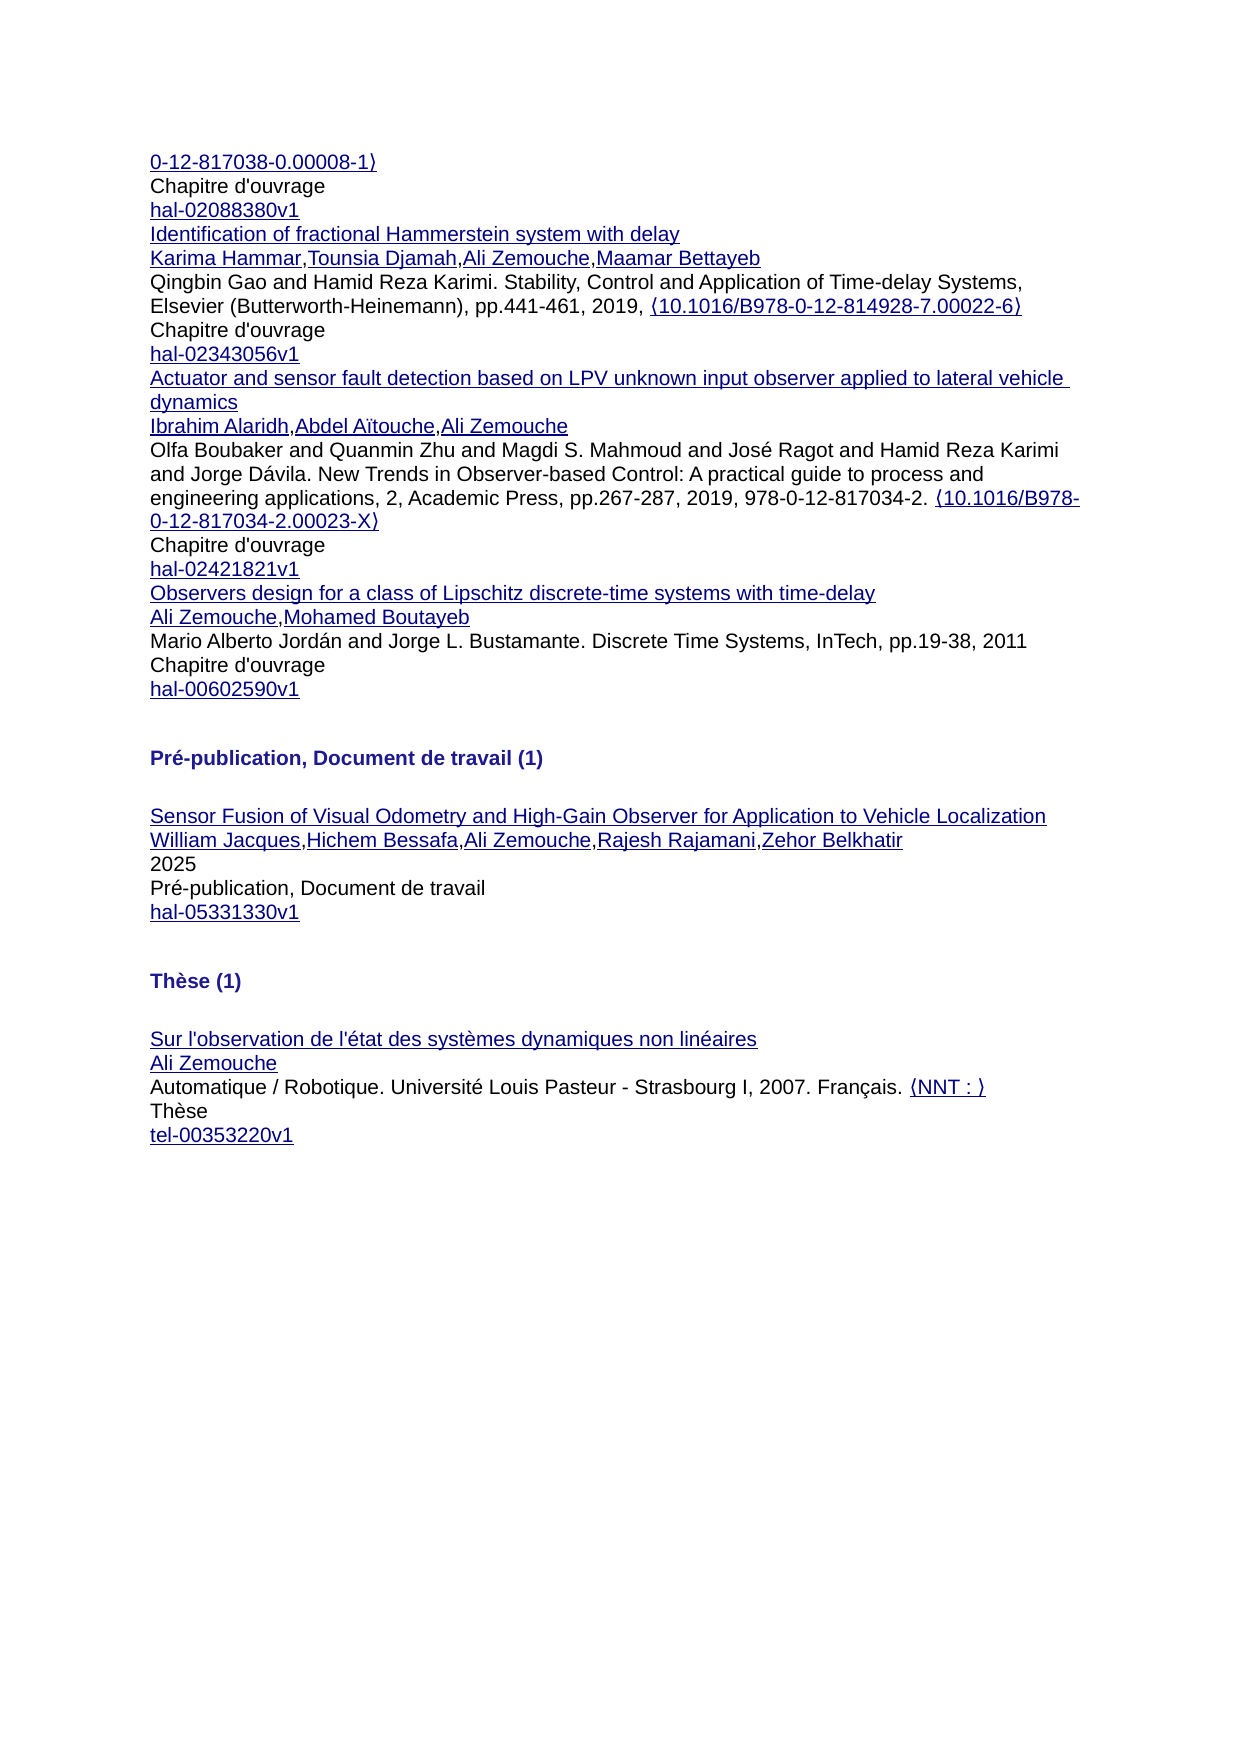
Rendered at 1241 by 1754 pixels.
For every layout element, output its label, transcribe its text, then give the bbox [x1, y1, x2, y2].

table_cell Observers design for a class of Lipschitz discrete-time systems with time-delay Ali Zemouche,Mohamed Boutayeb Mario Alberto Jordán and Jorge L. Bustamante. Discrete Time Systems, InTech, pp.19-38, 2011 Chapitre d'ouvrage hal-00602590v1 [150, 581, 1090, 701]
subtitle Thèse (1) [150, 969, 1090, 993]
table_cell Identification of fractional Hammerstein system with delay Karima Hammar,Tounsia Djamah,Ali Zemouche,Maamar Bettayeb Qingbin Gao and Hamid Reza Karimi. Stability, Control and Application of Time-delay Systems, Elsevier (Butterworth-Heinemann), pp.441-461, 2019, ⟨10.1016/B978-0-12-814928-7.00022-6⟩ Chapitre d'ouvrage hal-02343056v1 [150, 222, 1090, 366]
table_header Sensor Fusion of Visual Odometry and High-Gain Observer for Application to Vehicle Localization William Jacques,Hichem Bessafa,Ali Zemouche,Rajesh Rajamani,Zehor Belkhatir 2025 Pré-publication, Document de travail hal-05331330v1 [150, 804, 1090, 924]
table_cell 0-12-817038-0.00008-1⟩ Chapitre d'ouvrage hal-02088380v1 [150, 150, 1090, 222]
table_cell Actuator and sensor fault detection based on LPV unknown input observer applied to lateral vehicle dynamics Ibrahim Alaridh,Abdel Aïtouche,Ali Zemouche Olfa Boubaker and Quanmin Zhu and Magdi S. Mahmoud and José Ragot and Hamid Reza Karimi and Jorge Dávila. New Trends in Observer-based Control: A practical guide to process and engineering applications, 2, Academic Press, pp.267-287, 2019, 978-0-12-817034-2. ⟨10.1016/B978-0-12-817034-2.00023-X⟩ Chapitre d'ouvrage hal-02421821v1 [150, 366, 1090, 581]
subtitle Pré-publication, Document de travail (1) [150, 746, 1090, 770]
table_header Sur l'observation de l'état des systèmes dynamiques non linéaires Ali Zemouche Automatique / Robotique. Université Louis Pasteur - Strasbourg I, 2007. Français. ⟨NNT : ⟩ Thèse tel-00353220v1 [150, 1027, 1090, 1147]
